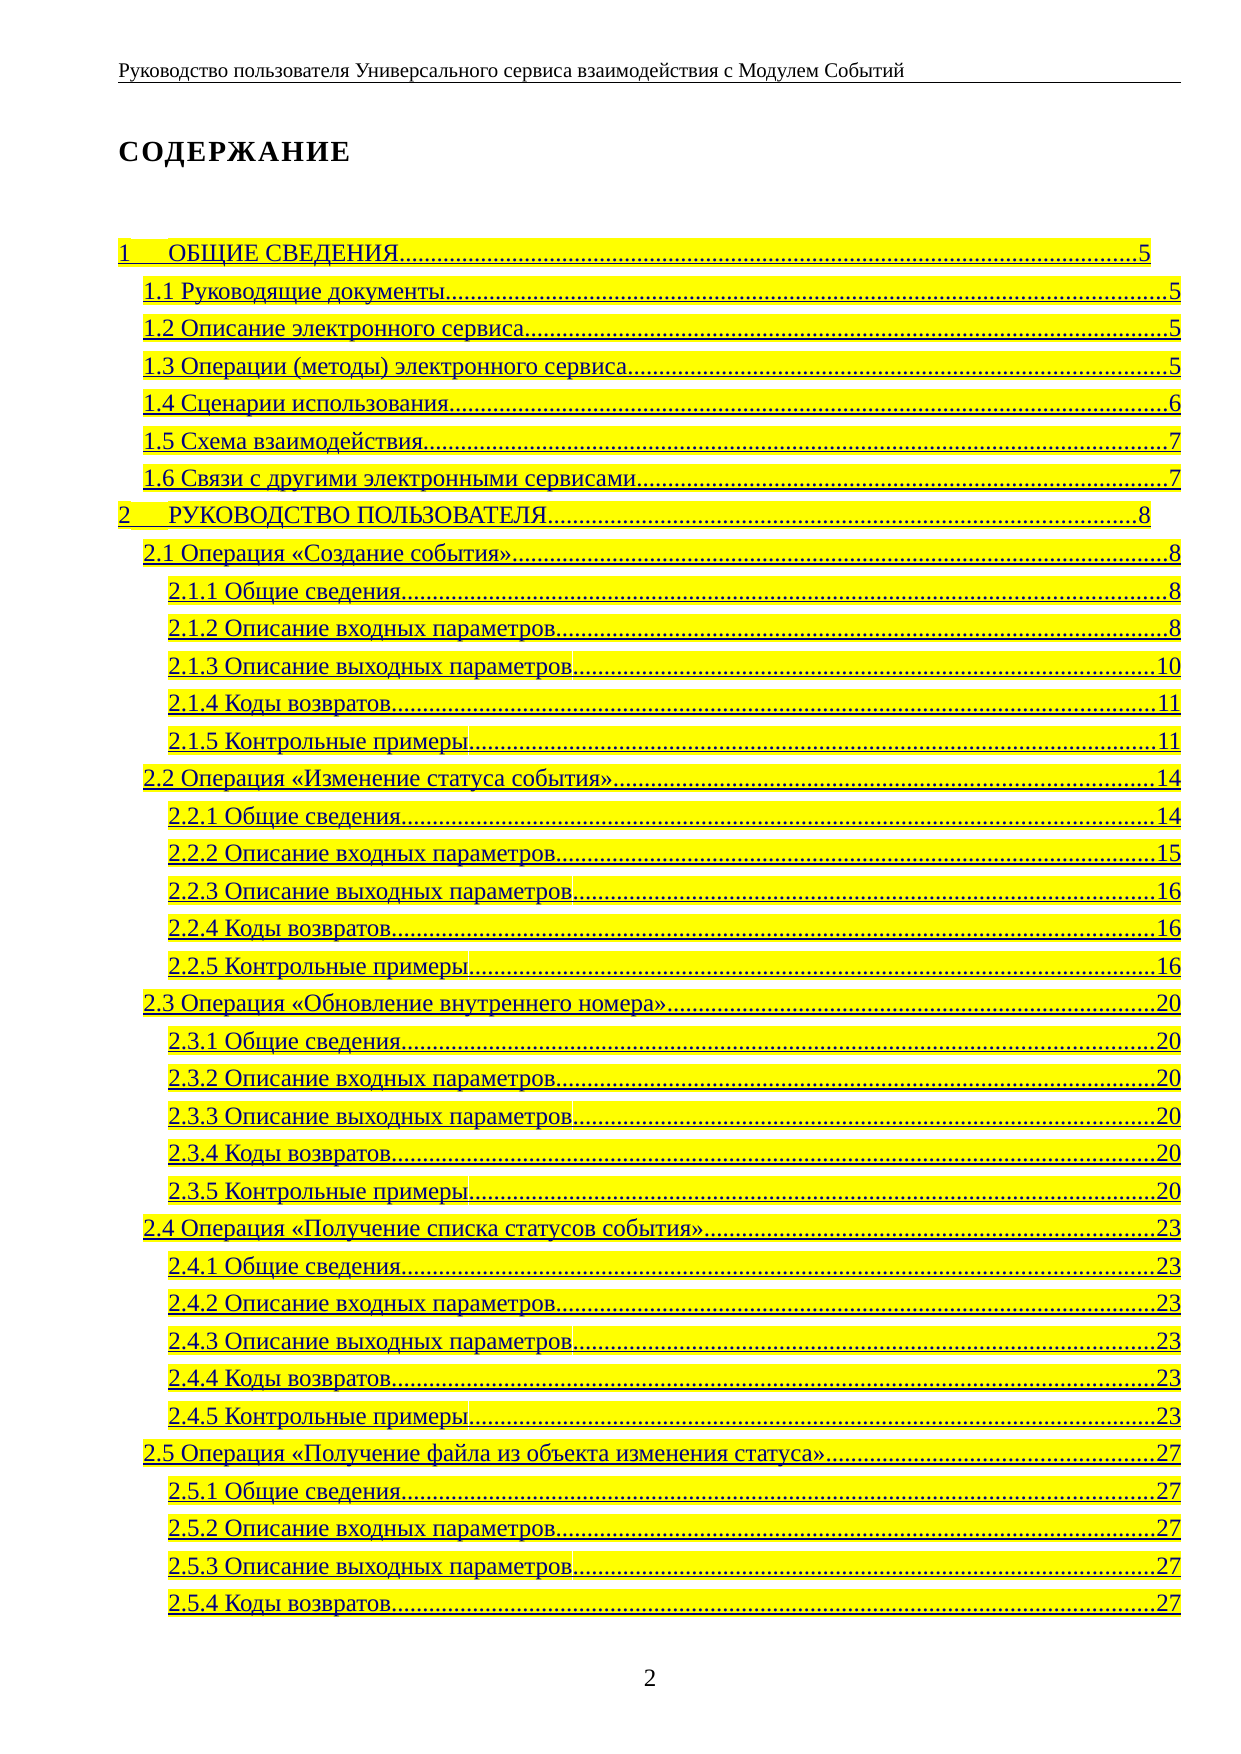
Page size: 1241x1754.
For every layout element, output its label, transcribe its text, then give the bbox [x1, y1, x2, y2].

text 2.2.5 Контрольные примеры 16 [168, 942, 1181, 976]
text 1 Общие сведения 5 [118, 230, 1181, 267]
text 1.5 Схема взаимодействия 7 [143, 417, 1181, 451]
text 2.4 Операция «Получение списка статусов события» 23 [143, 1205, 1181, 1238]
text 1.1 Руководящие документы 5 [143, 267, 1181, 301]
text 2.4.4 Коды возвратов 23 [168, 1355, 1181, 1388]
text 1.2 Описание электронного сервиса 5 [143, 305, 1181, 338]
text 2.3.3 Описание выходных параметров 20 [168, 1092, 1181, 1126]
text СОДЕРЖАНИЕ [118, 130, 1181, 167]
text 2.1.3 Описание выходных параметров 10 [168, 642, 1181, 676]
text 2.1.4 Коды возвратов 11 [168, 680, 1181, 713]
text 2.3.5 Контрольные примеры 20 [168, 1167, 1181, 1201]
text 2.3.4 Коды возвратов 20 [168, 1130, 1181, 1163]
text 2.5 Операция «Получение файла из объекта изменения статуса» 27 [143, 1430, 1181, 1463]
text 2.3.1 Общие сведения 20 [168, 1017, 1181, 1051]
text 2.1 Операция «Создание события» 8 [143, 530, 1181, 563]
text 2.1.5 Контрольные примеры 11 [168, 717, 1181, 751]
text 2.5.1 Общие сведения 27 [168, 1467, 1181, 1501]
text 2.5.4 Коды возвратов 27 [168, 1580, 1181, 1613]
text 2.2.2 Описание входных параметров 15 [168, 830, 1181, 863]
text 2.2 Операция «Изменение статуса события» 14 [143, 755, 1181, 788]
text 1.6 Связи с другими электронными сервисами 7 [143, 455, 1181, 488]
text 2.4.1 Общие сведения 23 [168, 1242, 1181, 1276]
text 2.2.1 Общие сведения 14 [168, 792, 1181, 826]
text 2.5.2 Описание входных параметров 27 [168, 1505, 1181, 1538]
text 2.2.3 Описание выходных параметров 16 [168, 867, 1181, 901]
text 2.4.3 Описание выходных параметров 23 [168, 1317, 1181, 1351]
text 2.3 Операция «Обновление внутреннего номера» 20 [143, 980, 1181, 1013]
text 2.5.3 Описание выходных параметров 27 [168, 1542, 1181, 1576]
text 2.4.2 Описание входных параметров 23 [168, 1280, 1181, 1313]
text 2.4.5 Контрольные примеры 23 [168, 1392, 1181, 1426]
text 2.1.2 Описание входных параметров 8 [168, 605, 1181, 638]
text 2.2.4 Коды возвратов 16 [168, 905, 1181, 938]
text 2.3.2 Описание входных параметров 20 [168, 1055, 1181, 1088]
text 2 Руководство пользователя 8 [118, 492, 1181, 530]
text 2.1.1 Общие сведения 8 [168, 567, 1181, 601]
text 1.3 Операции (методы) электронного сервиса 5 [143, 342, 1181, 376]
text 1.4 Сценарии использования 6 [143, 380, 1181, 413]
